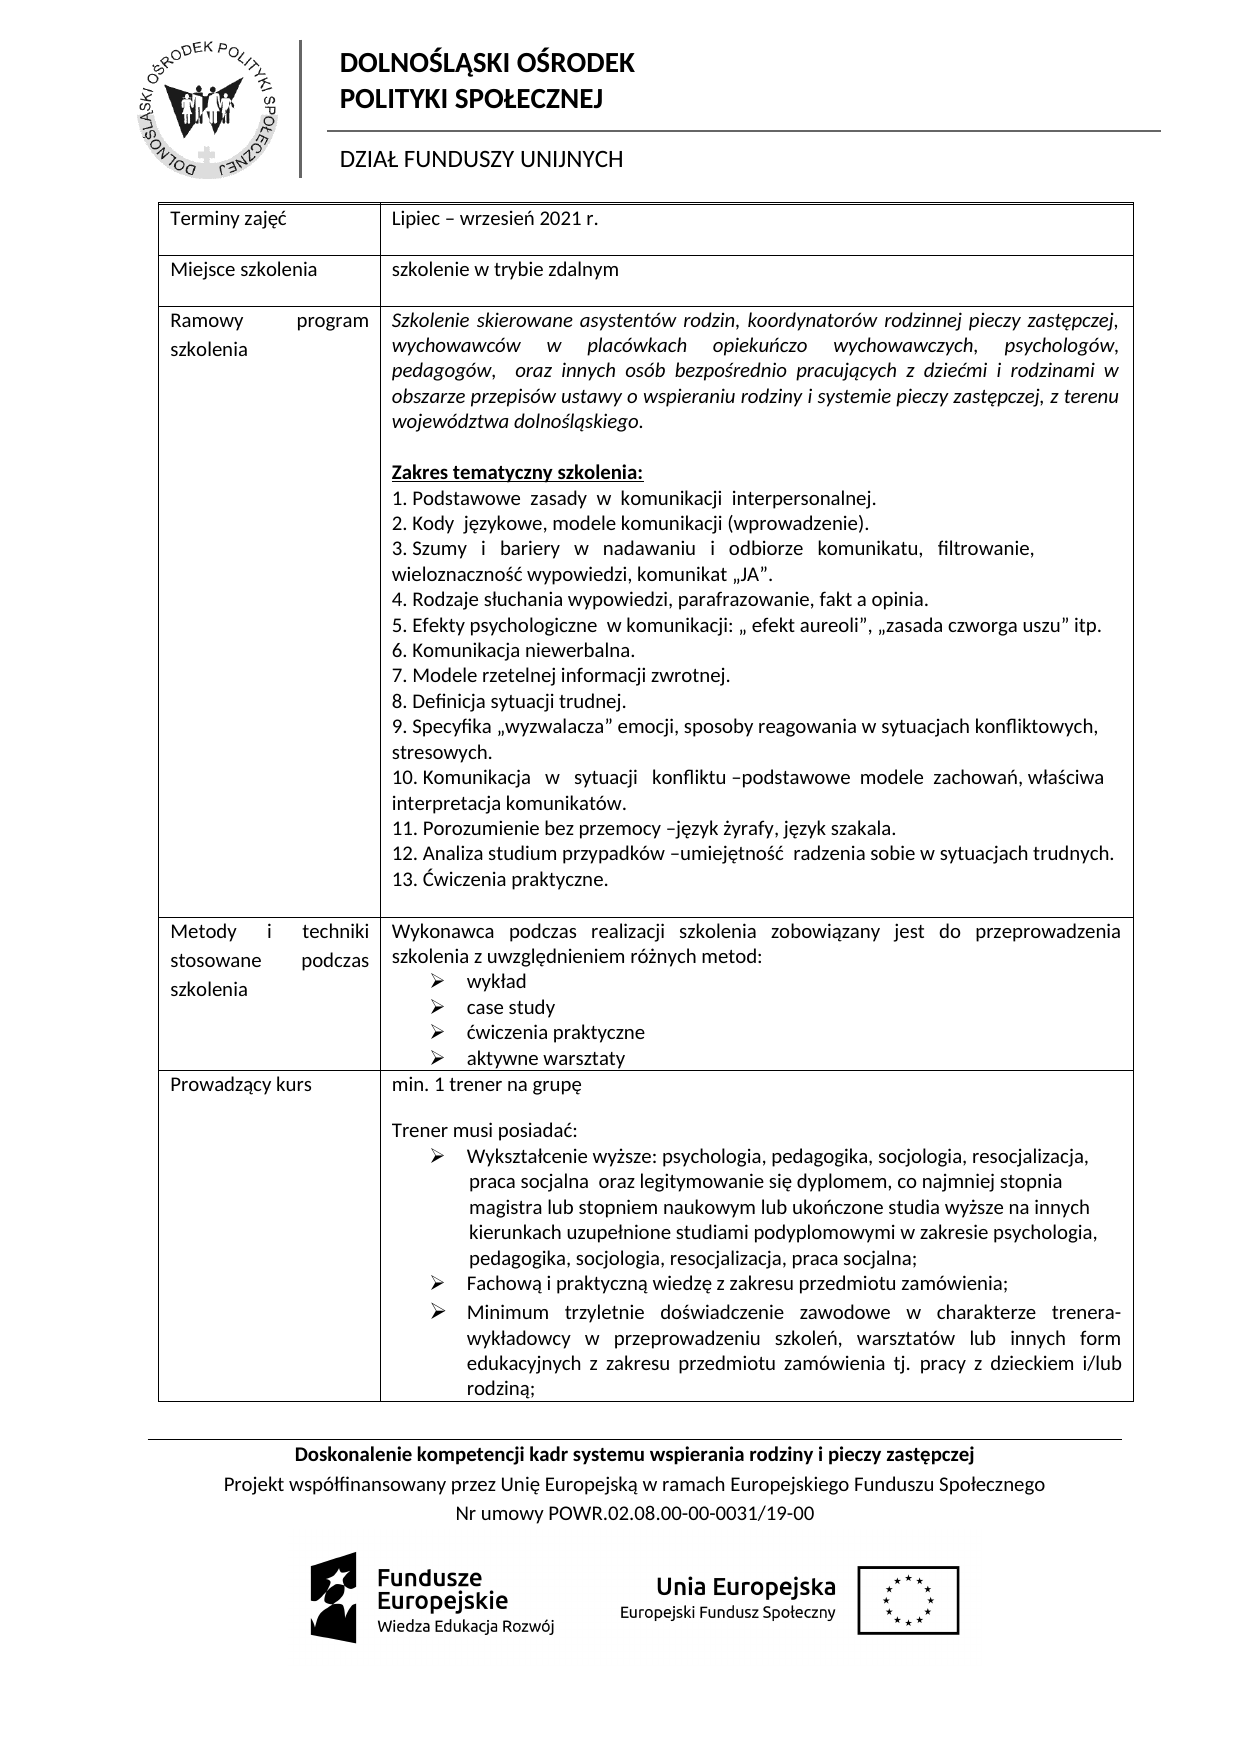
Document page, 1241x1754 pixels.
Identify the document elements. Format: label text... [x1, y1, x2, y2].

table_cell Ramowy program szkolenia [159, 307, 380, 917]
table_cell Miejsce szkolenia [159, 256, 380, 306]
table_cell Prowadzący kurs [159, 1071, 380, 1401]
table_cell Szkolenie skierowane asystentów rodzin, koordynatorów rodzinnej pieczy zastępczej, wychowawców w placówkach opiekuńczo wychowawczych, psychologów, pedagogów, oraz innych osób bezpośrednio pracujących z dziećmi i rodzinami w obszarze przepisów ustawy o wspieraniu rodziny i systemie pieczy zastępczej, z terenu województwa dolnośląskiego. Zakres tematyczny szkolenia: 1. Podstawowe zasady w komunikacji interpersonalnej. 2. Kody językowe, modele komunikacji (wprowadzenie). 3. Szumy i bariery w nadawaniu i odbiorze komunikatu, filtrowanie, wieloznaczność wypowiedzi, komunikat „JA”. 4. Rodzaje słuchania wypowiedzi, parafrazowanie, fakt a opinia. 5. Efekty psychologiczne w komunikacji: „ efekt aureoli”, „zasada czworga uszu” itp. 6. Komunikacja niewerbalna. 7. Modele rzetelnej informacji zwrotnej. 8. Definicja sytuacji trudnej. 9. Specyfika „wyzwalacza” emocji, sposoby reagowania w sytuacjach konfliktowych, stresowych. 10. Komunikacja w sytuacji konfliktu –podstawowe modele zachowań, właściwa interpretacja komunikatów. 11. Porozumienie bez przemocy –język żyrafy, język szakala. 12. Analiza studium przypadków –umiejętność radzenia sobie w sytuacjach trudnych. 13. Ćwiczenia praktyczne. [381, 307, 1133, 917]
table_cell Metody i techniki stosowane podczas szkolenia [159, 918, 380, 1070]
table_cell Wykonawca podczas realizacji szkolenia zobowiązany jest do przeprowadzenia szkolenia z uwzględnieniem różnych metod: wykład case study ćwiczenia praktyczne aktywne warsztaty [381, 918, 1133, 1070]
table_cell Lipiec – wrzesień 2021 r. [381, 205, 1133, 255]
table_cell Terminy zajęć [159, 205, 380, 255]
table_cell min. 1 trener na grupę Trener musi posiadać: Wykształcenie wyższe: psychologia, pedagogika, socjologia, resocjalizacja, praca socjalna oraz legitymowanie się dyplomem, co najmniej stopnia magistra lub stopniem naukowym lub ukończone studia wyższe na innych kierunkach uzupełnione studiami podyplomowymi w zakresie psychologia, pedagogika, socjologia, resocjalizacja, praca socjalna; Fachową i praktyczną wiedzę z zakresu przedmiotu zamówienia; Minimum trzyletnie doświadczenie zawodowe w charakterze trenera-wykładowcy w przeprowadzeniu szkoleń, warsztatów lub innych form edukacyjnych z zakresu przedmiotu zamówienia tj. pracy z dzieckiem i/lub rodziną; W okresie ostatnich 3 lat przed wszczęciem postępowania przeprowadził minimum 3 szkolenia z zakresu przedmiotu zamówienia, dla co najmniej 50 osób łącznie. [381, 1071, 1133, 1401]
table_cell szkolenie w trybie zdalnym [381, 256, 1133, 306]
